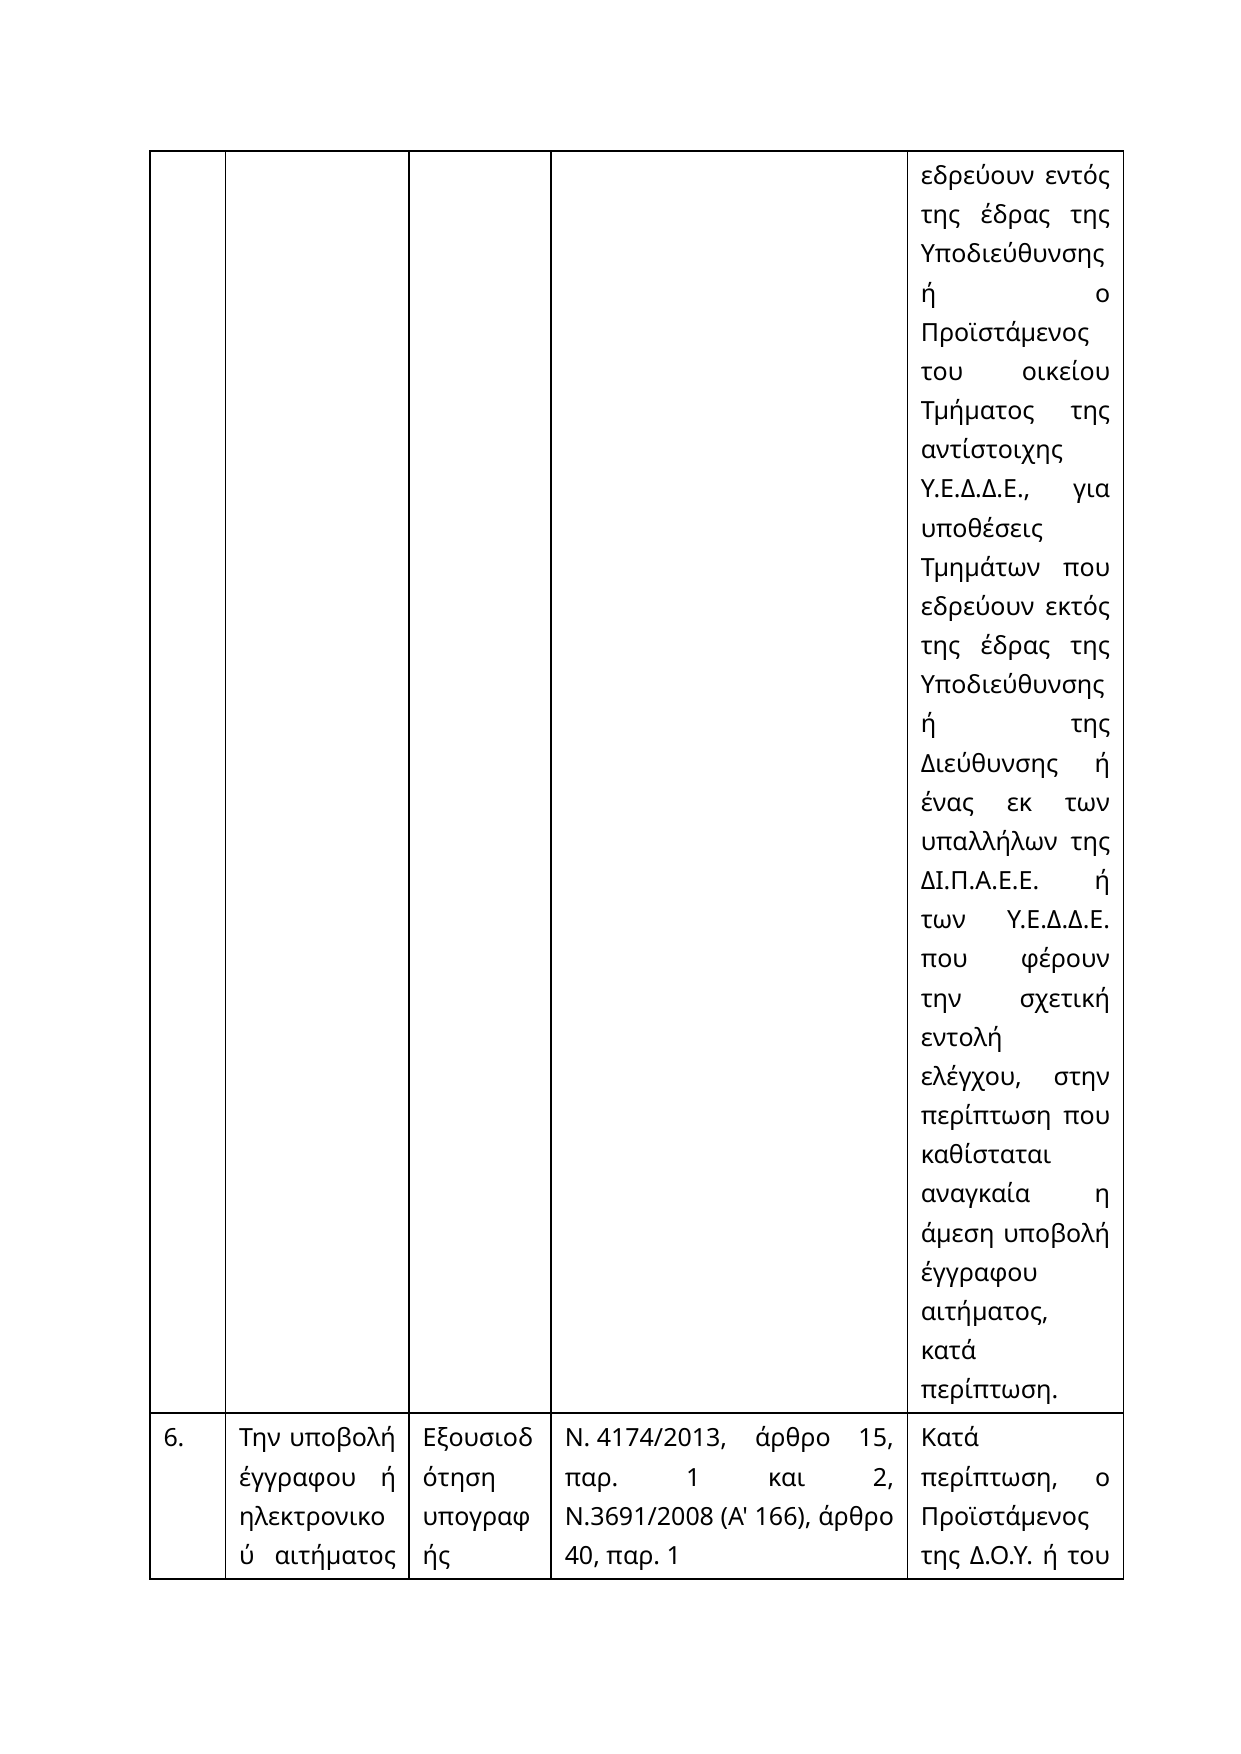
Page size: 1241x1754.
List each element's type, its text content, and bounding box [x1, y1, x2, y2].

table_cell [552, 152, 907, 1412]
table_cell [226, 152, 408, 1412]
table_cell Εξουσιοδότηση υπογραφής [410, 1414, 550, 1578]
table_cell Την υποβολή έγγραφου ή ηλεκτρονικού αιτήματος [226, 1414, 408, 1578]
table_cell [410, 152, 550, 1412]
table_cell 6. [151, 1414, 225, 1578]
table_cell εδρεύουν εντός της έδρας της Υποδιεύθυνσης ή ο Προϊστάμενος του οικείου Τμήματος της αντίστοιχης Υ.Ε.Δ.Δ.Ε., για υποθέσεις Τμημάτων που εδρεύουν εκτός της έδρας της Υποδιεύθυνσης ή της Διεύθυνσης ή ένας εκ των υπαλλήλων της ΔΙ.Π.Α.Ε.Ε. ή των Υ.Ε.Δ.Δ.Ε. που φέρουν την σχετική εντολή ελέγχου, στην περίπτωση που καθίσταται αναγκαία η άμεση υποβολή έγγραφου αιτήματος, κατά περίπτωση. [908, 152, 1123, 1412]
table_cell Κατά περίπτωση, ο Προϊστάμενος της Δ.Ο.Υ. ή του [908, 1414, 1123, 1578]
table_cell Ν. 4174/2013, άρθρο 15, παρ. 1 και 2, Ν.3691/2008 (Α' 166), άρθρο 40, παρ. 1 [552, 1414, 907, 1578]
table_cell [151, 152, 225, 1412]
